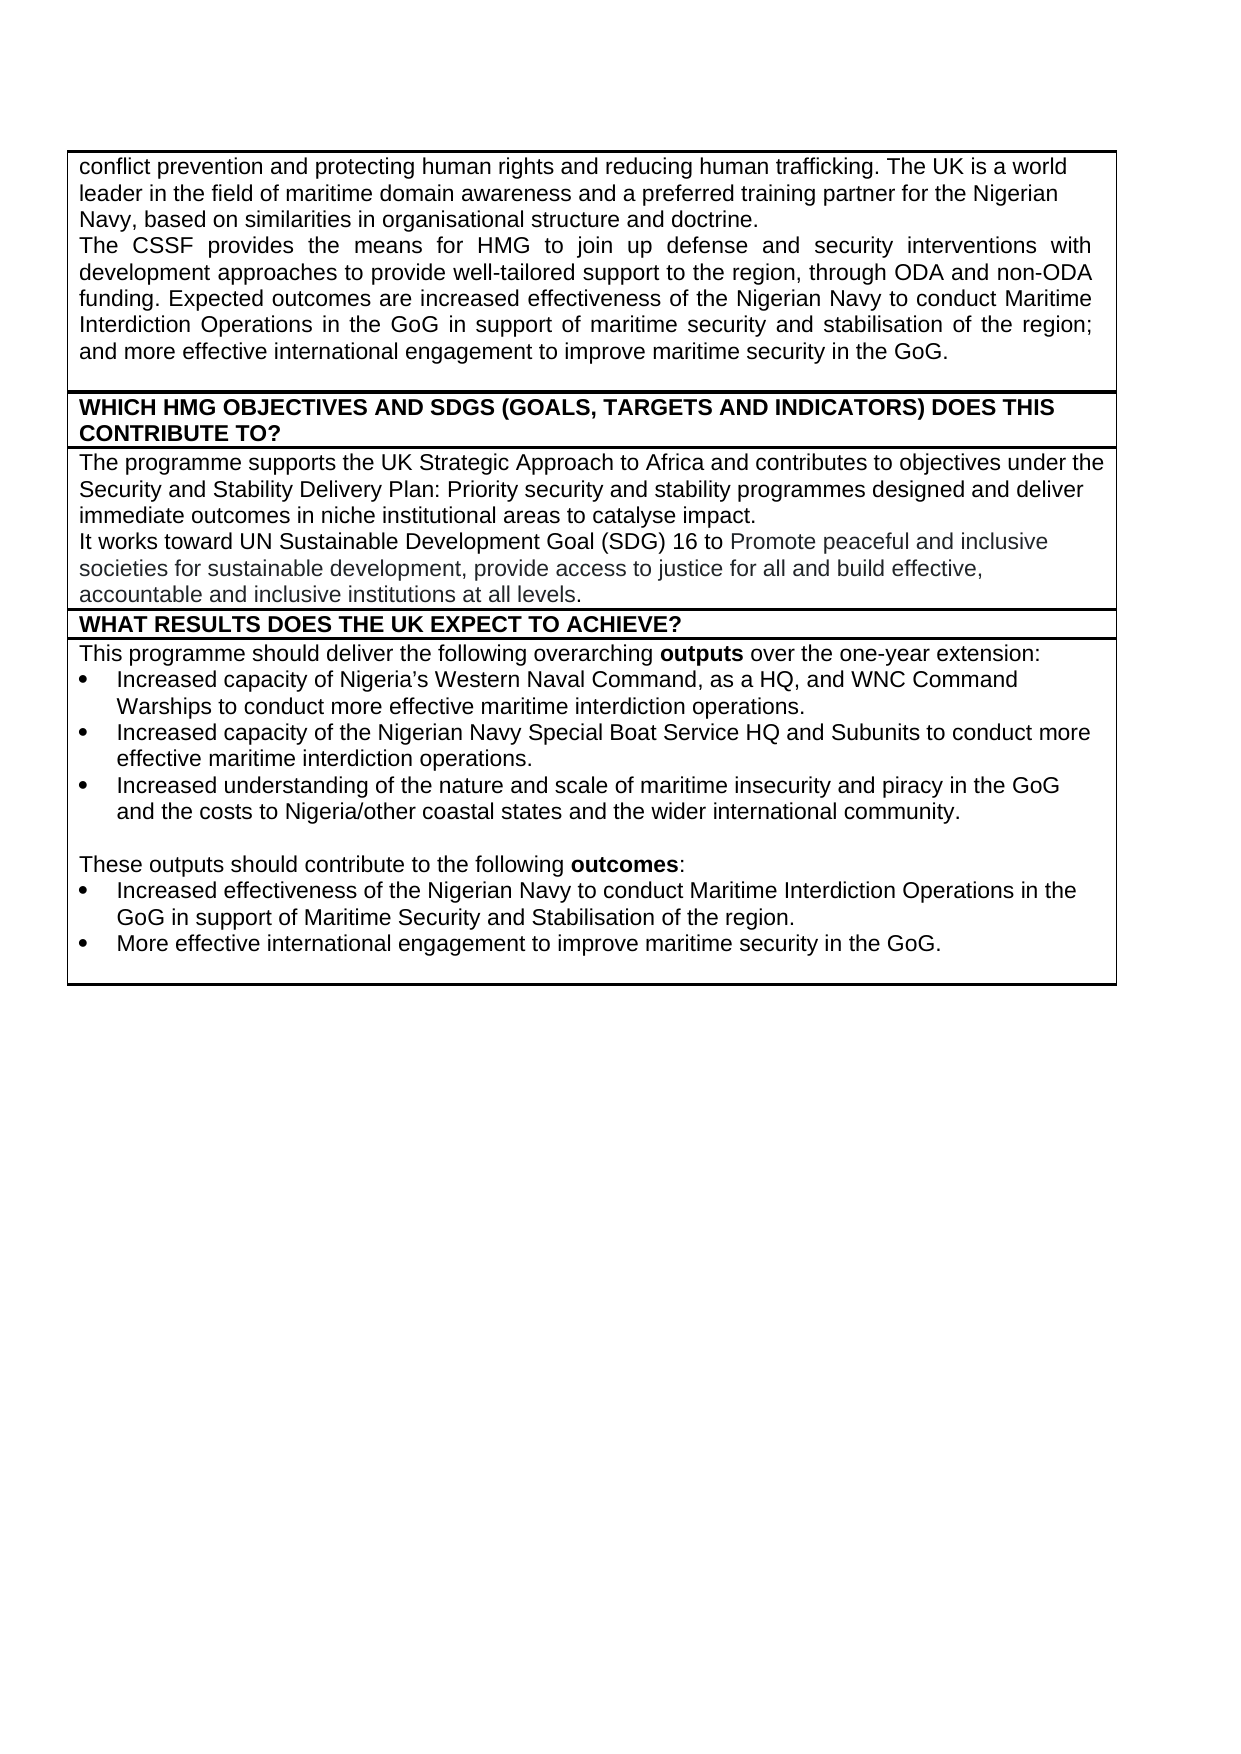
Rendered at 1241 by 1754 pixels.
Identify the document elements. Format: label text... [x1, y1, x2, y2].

table_cell conflict prevention and protecting human rights and reducing human trafficking. The UK is a world leader in the field of maritime domain awareness and a preferred training partner for the Nigerian Navy, based on similarities in organisational structure and doctrine. The CSSF provides the means for HMG to join up defense and security interventions with development approaches to provide well-tailored support to the region, through ODA and non-ODA funding. Expected outcomes are increased effectiveness of the Nigerian Navy to conduct Maritime Interdiction Operations in the GoG in support of maritime security and stabilisation of the region; and more effective international engagement to improve maritime security in the GoG. [68, 153, 1116, 390]
table_cell This programme should deliver the following overarching outputs over the one-year extension: Increased capacity of Nigeria’s Western Naval Command, as a HQ, and WNC Command Warships to conduct more effective maritime interdiction operations. Increased capacity of the Nigerian Navy Special Boat Service HQ and Subunits to conduct more effective maritime interdiction operations. Increased understanding of the nature and scale of maritime insecurity and piracy in the GoG and the costs to Nigeria/other coastal states and the wider international community. These outputs should contribute to the following outcomes: Increased effectiveness of the Nigerian Navy to conduct Maritime Interdiction Operations in the GoG in support of Maritime Security and Stabilisation of the region. More effective international engagement to improve maritime security in the GoG. [68, 640, 1116, 983]
table_cell WHAT RESULTS DOES THE UK EXPECT TO ACHIEVE? [68, 611, 1116, 637]
table_cell Which HMG objectives and SDGs (goals, targets and indicators) does this contribute to? [68, 394, 1116, 446]
table_cell The programme supports the UK Strategic Approach to Africa and contributes to objectives under the Security and Stability Delivery Plan: Priority security and stability programmes designed and deliver immediate outcomes in niche institutional areas to catalyse impact. It works toward UN Sustainable Development Goal (SDG) 16 to Promote peaceful and inclusive societies for sustainable development, provide access to justice for all and build effective, accountable and inclusive institutions at all levels. [68, 449, 1116, 607]
